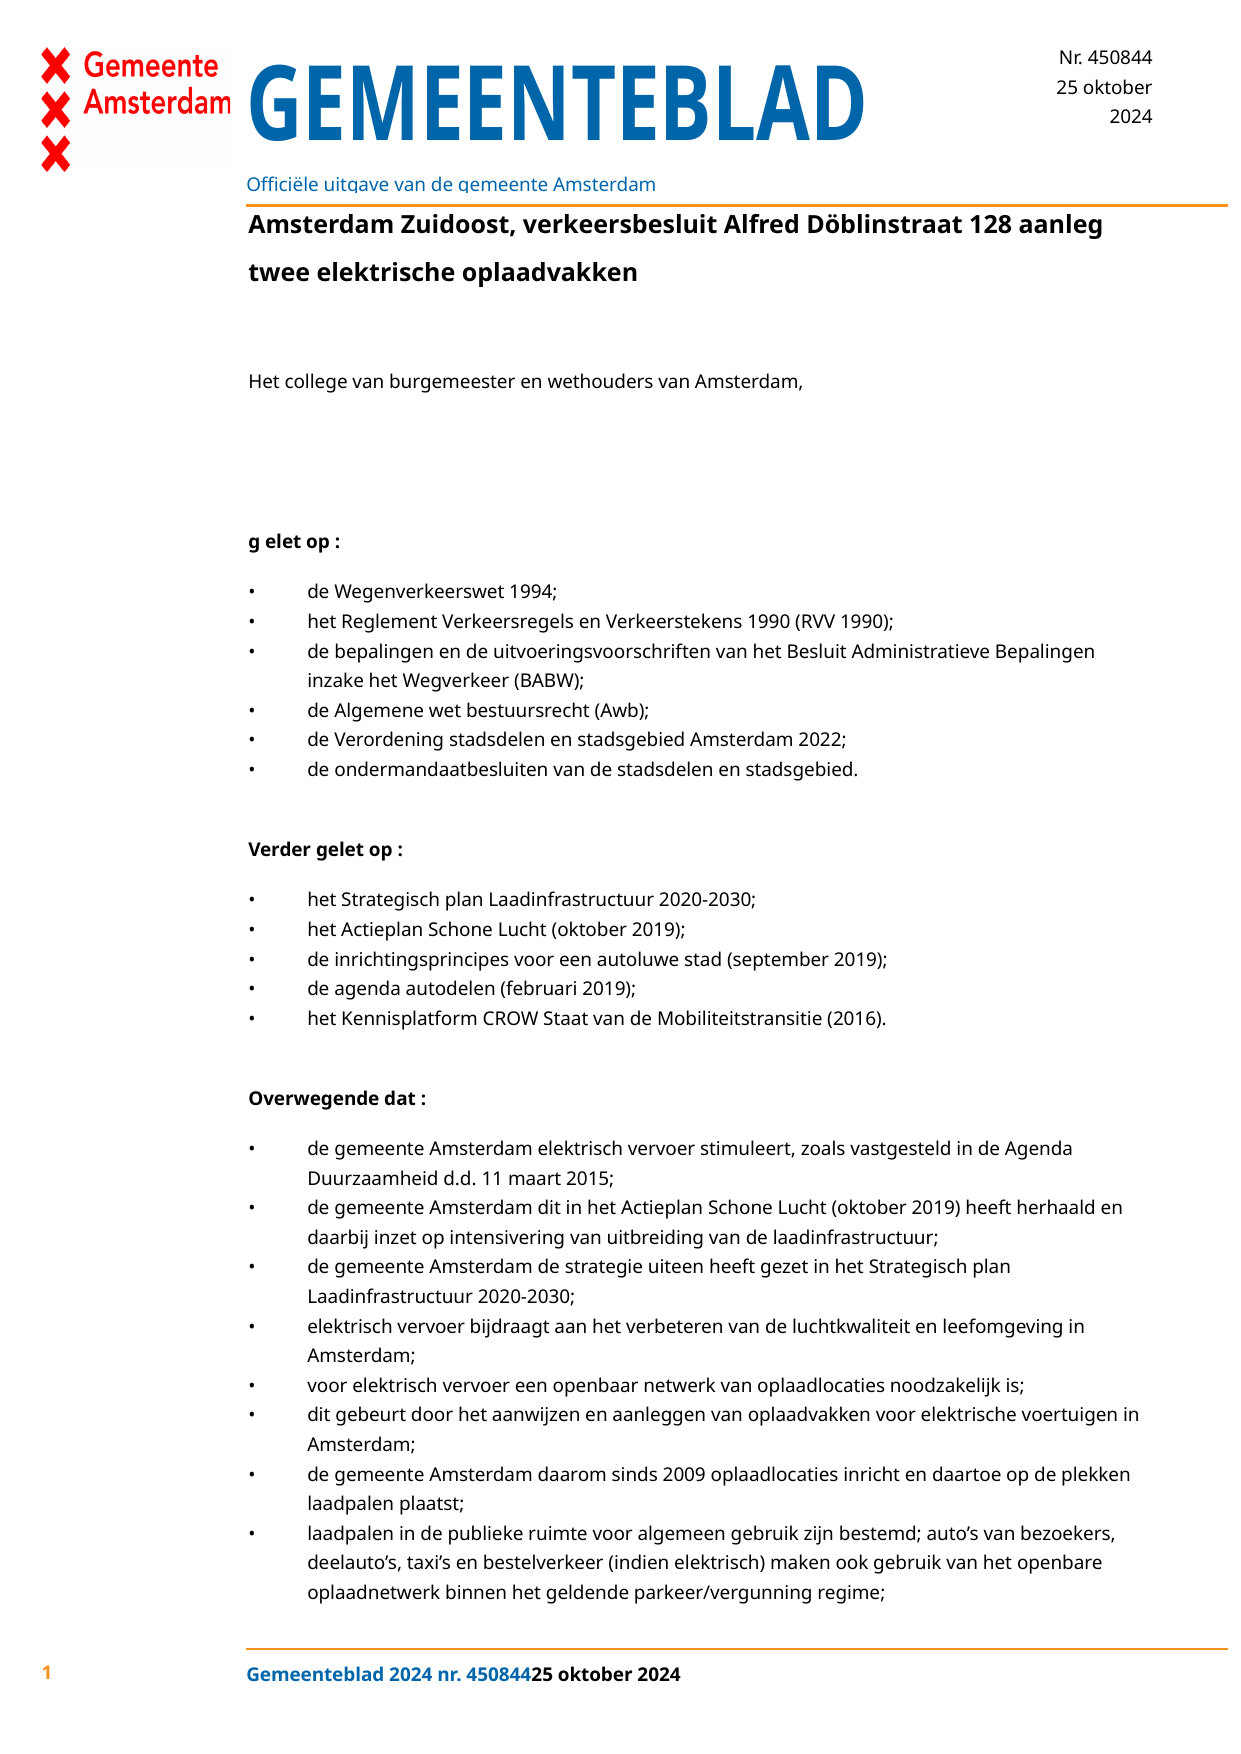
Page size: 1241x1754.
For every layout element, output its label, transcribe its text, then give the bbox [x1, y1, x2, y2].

list dit gebeurt door het aanwijzen en aanleggen van oplaadvakken voor elektrische voertuigen in Amsterdam; [248, 1402, 1152, 1457]
list de agenda autodelen (februari 2019); [248, 975, 1152, 1001]
picture [41, 47, 231, 172]
list de Verordening stadsdelen en stadsgebied Amsterdam 2022; [248, 727, 1152, 752]
text g elet op : [248, 528, 1152, 554]
list het Strategisch plan Laadinfrastructuur 2020-2030; [248, 887, 1152, 912]
text Overwegende dat : [248, 1085, 1152, 1111]
list de gemeente Amsterdam de strategie uiteen heeft gezet in het Strategisch plan Laadinfrastructuur 2020-2030; [248, 1254, 1152, 1309]
list de ondermandaatbesluiten van de stadsdelen en stadsgebied. [248, 756, 1152, 782]
list elektrisch vervoer bijdraagt aan het verbeteren van de luchtkwaliteit en leefomgeving in Amsterdam; [248, 1313, 1152, 1368]
list de Algemene wet bestuursrecht (Awb); [248, 697, 1152, 723]
text Verder gelet op : [248, 836, 1152, 862]
text Het college van burgemeester en wethouders van Amsterdam, [248, 368, 1152, 394]
list laadpalen in de publieke ruimte voor algemeen gebruik zijn bestemd; auto’s van bezoekers, deelauto’s, taxi’s en bestelverkeer (indien elektrisch) maken ook gebruik van het openbare oplaadnetwerk binnen het geldende parkeer/vergunning regime; [248, 1520, 1152, 1605]
list de inrichtingsprincipes voor een autoluwe stad (september 2019); [248, 946, 1152, 971]
list de gemeente Amsterdam daarom sinds 2009 oplaadlocaties inricht en daartoe op de plekken laadpalen plaatst; [248, 1461, 1152, 1516]
list de bepalingen en de uitvoeringsvoorschriften van het Besluit Administratieve Bepalingen inzake het Wegverkeer (BABW); [248, 638, 1152, 693]
list het Actieplan Schone Lucht (oktober 2019); [248, 916, 1152, 942]
list het Kennisplatform CROW Staat van de Mobiliteitstransitie (2016). [248, 1005, 1152, 1031]
list de Wegenverkeerswet 1994; [248, 579, 1152, 604]
list de gemeente Amsterdam dit in het Actieplan Schone Lucht (oktober 2019) heeft herhaald en daarbij inzet op intensivering van uitbreiding van de laadinfrastructuur; [248, 1194, 1152, 1250]
list voor elektrisch vervoer een openbaar netwerk van oplaadlocaties noodzakelijk is; [248, 1372, 1152, 1398]
list de gemeente Amsterdam elektrisch vervoer stimuleert, zoals vastgesteld in de Agenda Duurzaamheid d.d. 11 maart 2015; [248, 1135, 1152, 1191]
list het Reglement Verkeersregels en Verkeerstekens 1990 (RVV 1990); [248, 608, 1152, 634]
text Amsterdam Zuidoost, verkeersbesluit Alfred Döblinstraat 128 aanleg twee elektrische oplaadvakken [248, 207, 1152, 288]
